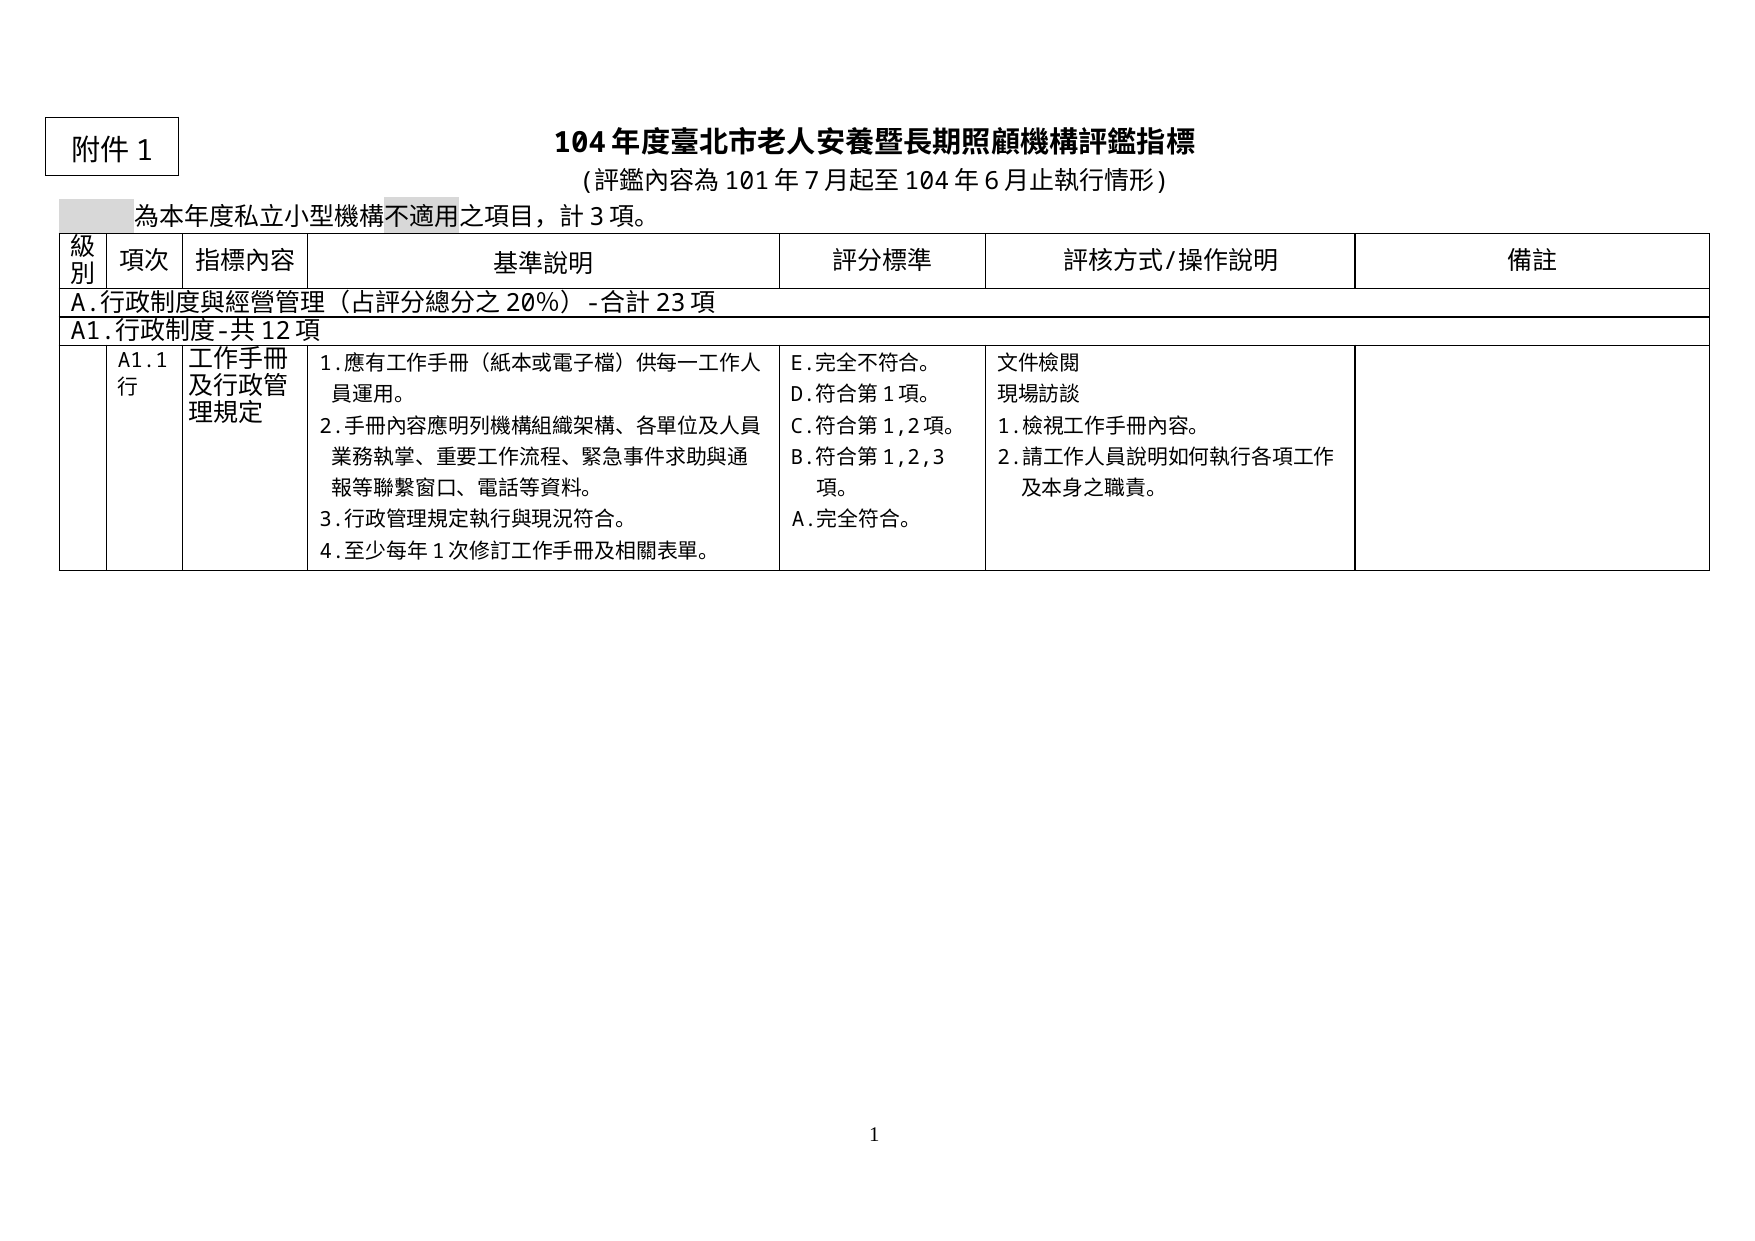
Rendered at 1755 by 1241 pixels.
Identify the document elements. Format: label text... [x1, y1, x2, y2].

table_header 評核方式/操作說明 [986, 234, 1354, 288]
table_header 級別 [60, 234, 106, 288]
text [46, 118, 178, 175]
table_cell [1356, 346, 1709, 570]
table_cell 1.應有工作手冊（紙本或電子檔）供每一工作人員運用。 2.手冊內容應明列機構組織架構、各單位及人員業務執掌、重要工作流程、緊急事件求助與通報等聯繫窗口、電話等資料。 3.行政管理規定執行與現況符合。 4.至少每年1次修訂工作手冊及相關表單。 [308, 346, 779, 570]
table_cell 文件檢閱 現場訪談 1.檢視工作手冊內容。 2.請工作人員說明如何執行各項工作及本身之職責。 [986, 346, 1354, 570]
table_cell [60, 346, 106, 570]
text 附件1 [55, 126, 169, 166]
table_header 評分標準 [780, 234, 985, 288]
table_cell E.完全不符合。 D.符合第1項。 C.符合第1,2項。 B.符合第1,2,3項。 A.完全符合。 [780, 346, 985, 570]
table_cell A1.1 行 [107, 346, 182, 570]
table_header 指標內容 [183, 234, 307, 288]
text 為本年度私立小型機構不適用之項目，計3項。 [59, 197, 1689, 233]
table_cell A.行政制度與經營管理（占評分總分之20％）-合計23項 [60, 289, 1709, 316]
text 104年度臺北市老人安養暨長期照顧機構評鑑指標 [179, 118, 1689, 161]
table_header 項次 [107, 234, 182, 288]
table_cell 工作手冊及行政管理規定 [183, 346, 307, 570]
text (評鑑內容為101年7月起至104年6月止執行情形) [59, 161, 1689, 197]
table_cell A1.行政制度-共12項 [60, 318, 1709, 344]
table_header 基準說明 [308, 234, 779, 288]
table_header 備註 [1356, 234, 1709, 288]
